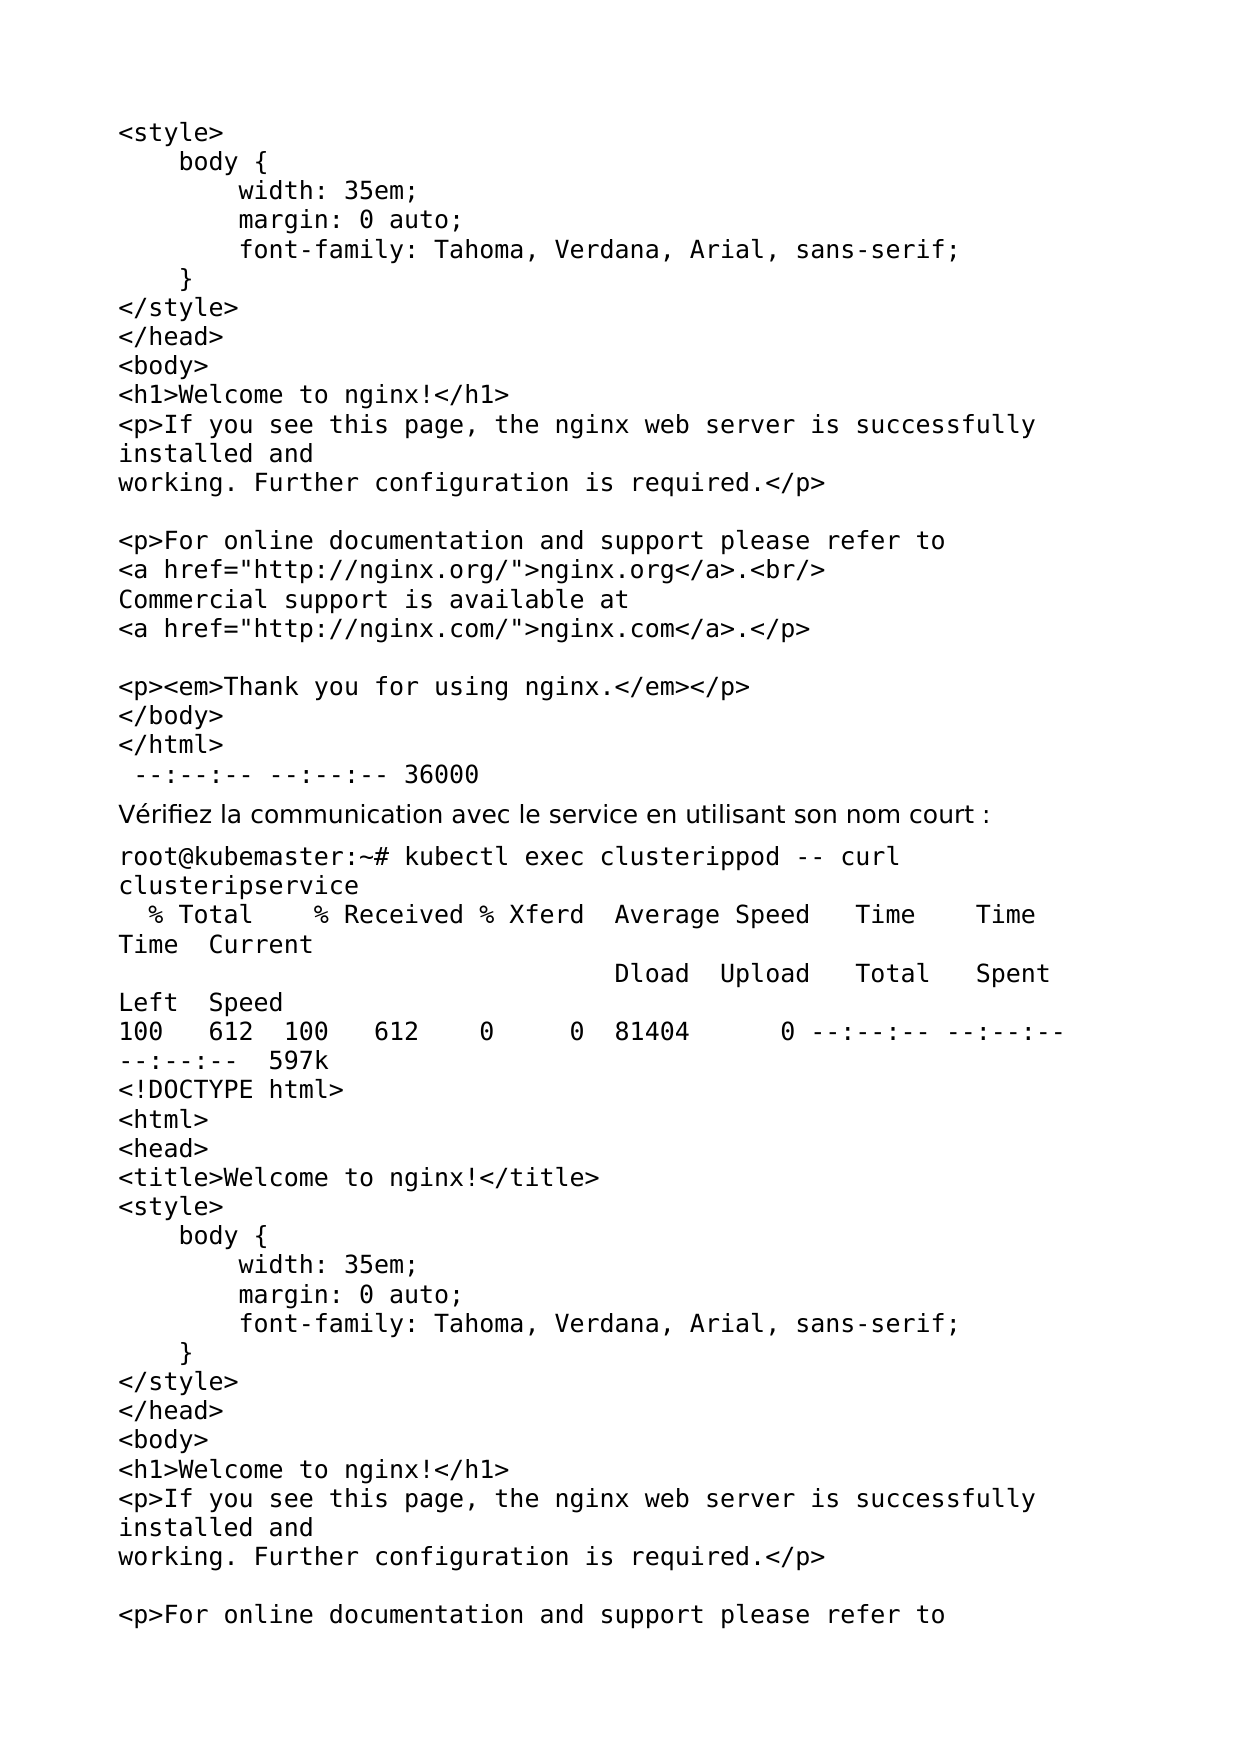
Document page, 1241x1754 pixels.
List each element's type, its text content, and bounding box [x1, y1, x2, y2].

text Vérifiez la communication avec le service en utilisant son nom court : [118, 801, 1122, 830]
text root@kubemaster:~# kubectl exec clusterippod -- curl clusteripservice % Total % Received % Xferd Average Speed Time Time Time Current Dload Upload Total Spent Left Speed 100 612 100 612 0 0 81404 0 --:--:-- --:--:-- --:--:-- 597k <!DOCTYPE html> <html> <head> <title>Welcome to nginx!</title> <style> body { width: 35em; margin: 0 auto; font-family: Tahoma, Verdana, Arial, sans-serif; } </style> </head> <body> <h1>Welcome to nginx!</h1> <p>If you see this page, the nginx web server is successfully installed and working. Further configuration is required.</p> <p>For online documentation and support please refer to [118, 842, 1122, 1630]
text <style> body { width: 35em; margin: 0 auto; font-family: Tahoma, Verdana, Arial, sans-serif; } </style> </head> <body> <h1>Welcome to nginx!</h1> <p>If you see this page, the nginx web server is successfully installed and working. Further configuration is required.</p> <p>For online documentation and support please refer to <a href="http://nginx.org/">nginx.org</a>.<br/> Commercial support is available at <a href="http://nginx.com/">nginx.com</a>.</p> <p><em>Thank you for using nginx.</em></p> </body> </html> --:--:-- --:--:-- 36000 [118, 118, 1122, 789]
